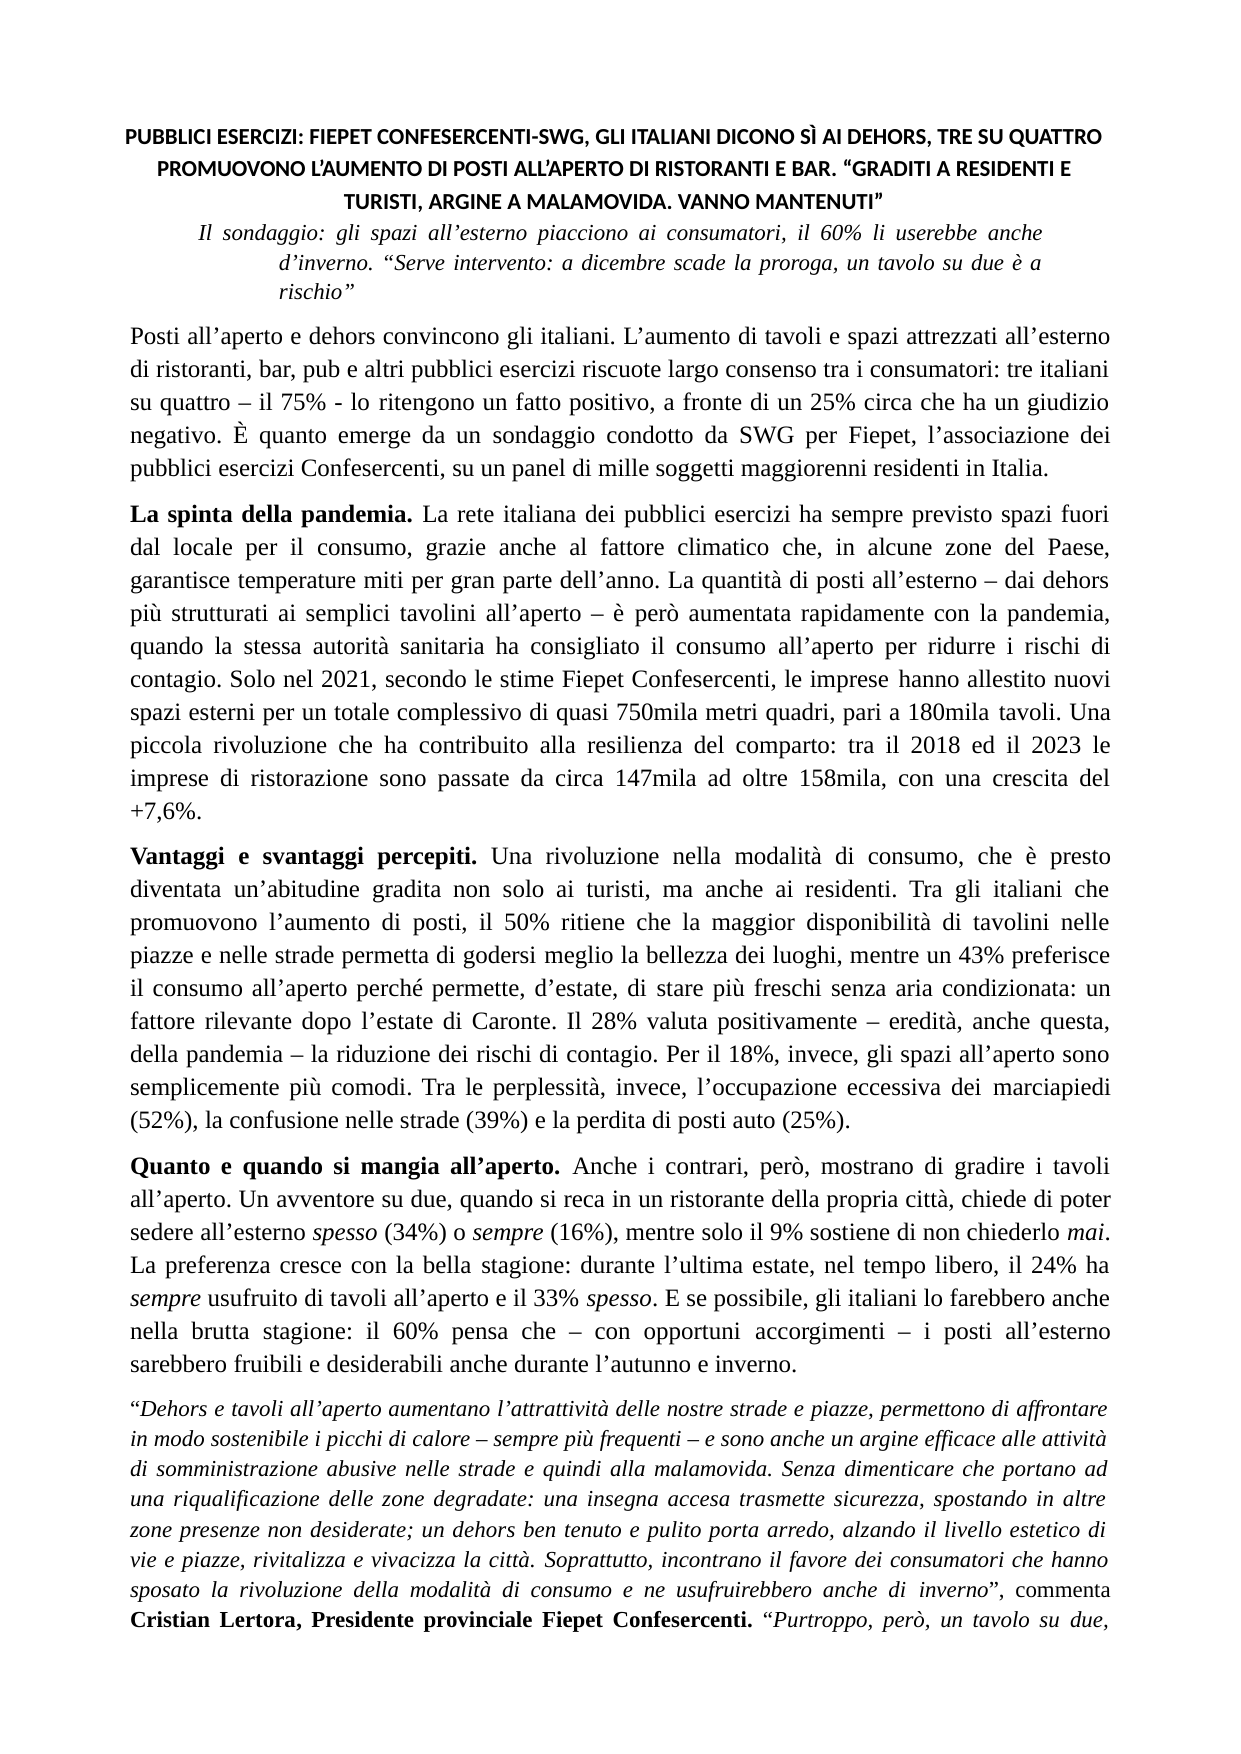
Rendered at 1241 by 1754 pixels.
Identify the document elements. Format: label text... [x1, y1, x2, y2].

text Quanto e quando si mangia all’aperto. Anche i contrari, però, mostrano di gradire i tavoli all’aperto. Un avventore su due, quando si reca in un ristorante della propria città, chiede di poter sedere all’esterno spesso (34%) o sempre (16%), mentre solo il 9% sostiene di non chiederlo mai. La preferenza cresce con la bella stagione: durante l’ultima estate, nel tempo libero, il 24% ha sempre usufruito di tavoli all’aperto e il 33% spesso. E se possibile, gli italiani lo farebbero anche nella brutta stagione: il 60% pensa che – con opportuni accorgimenti – i posti all’esterno sarebbero fruibili e desiderabili anche durante l’autunno e inverno. [130, 1151, 1111, 1378]
text Posti all’aperto e dehors convincono gli italiani. L’aumento di tavoli e spazi attrezzati all’esterno di ristoranti, bar, pub e altri pubblici esercizi riscuote largo consenso tra i consumatori: tre italiani su quattro – il 75% - lo ritengono un fatto positivo, a fronte di un 25% circa che ha un giudizio negativo. È quanto emerge da un sondaggio condotto da SWG per Fiepet, l’associazione dei pubblici esercizi Confesercenti, su un panel di mille soggetti maggiorenni residenti in Italia. [130, 321, 1111, 482]
text “Dehors e tavoli all’aperto aumentano l’attrattività delle nostre strade e piazze, permettono di affrontare in modo sostenibile i picchi di calore – sempre più frequenti – e sono anche un argine efficace alle attività di somministrazione abusive nelle strade e quindi alla malamovida. Senza dimenticare che portano ad una riqualificazione delle zone degradate: una insegna accesa trasmette sicurezza, spostando in altre zone presenze non desiderate; un dehors ben tenuto e pulito porta arredo, alzando il livello estetico di vie e piazze, rivitalizza e vivacizza la città. Soprattutto, incontrano il favore dei consumatori che hanno sposato la rivoluzione della modalità di consumo e ne usufruirebbero anche di inverno”, commenta Cristian Lertora, Presidente provinciale Fiepet Confesercenti. “Purtroppo, però, un tavolo su due, [130, 1395, 1111, 1633]
text Vantaggi e svantaggi percepiti. Una rivoluzione nella modalità di consumo, che è presto diventata un’abitudine gradita non solo ai turisti, ma anche ai residenti. Tra gli italiani che promuovono l’aumento di posti, il 50% ritiene che la maggior disponibilità di tavolini nelle piazze e nelle strade permetta di godersi meglio la bellezza dei luoghi, mentre un 43% preferisce il consumo all’aperto perché permette, d’estate, di stare più freschi senza aria condizionata: un fattore rilevante dopo l’estate di Caronte. Il 28% valuta positivamente – eredità, anche questa, della pandemia – la riduzione dei rischi di contagio. Per il 18%, invece, gli spazi all’aperto sono semplicemente più comodi. Tra le perplessità, invece, l’occupazione eccessiva dei marciapiedi (52%), la confusione nelle strade (39%) e la perdita di posti auto (25%). [130, 841, 1111, 1134]
text La spinta della pandemia. La rete italiana dei pubblici esercizi ha sempre previsto spazi fuori dal locale per il consumo, grazie anche al fattore climatico che, in alcune zone del Paese, garantisce temperature miti per gran parte dell’anno. La quantità di posti all’esterno – dai dehors più strutturati ai semplici tavolini all’aperto – è però aumentata rapidamente con la pandemia, quando la stessa autorità sanitaria ha consigliato il consumo all’aperto per ridurre i rischi di contagio. Solo nel 2021, secondo le stime Fiepet Confesercenti, le imprese hanno allestito nuovi spazi esterni per un totale complessivo di quasi 750mila metri quadri, pari a 180mila tavoli. Una piccola rivoluzione che ha contribuito alla resilienza del comparto: tra il 2018 ed il 2023 le imprese di ristorazione sono passate da circa 147mila ad oltre 158mila, con una crescita del +7,6%. [130, 499, 1111, 825]
text Il sondaggio: gli spazi all’esterno piacciono ai consumatori, il 60% li userebbe anche d’inverno. “Serve intervento: a dicembre scade la proroga, un tavolo su due è a rischio” [198, 219, 1042, 305]
title PUBBLICI ESERCIZI: FIEPET CONFESERCENTI-SWG, GLI ITALIANI DICONO SÌ AI DEHORS, TRE SU QUATTRO PROMUOVONO L’AUMENTO DI POSTI ALL’APERTO DI RISTORANTI E BAR. “GRADITI A RESIDENTI E TURISTI, ARGINE A MALAMOVIDA. VANNO MANTENUTI” [118, 122, 1109, 215]
